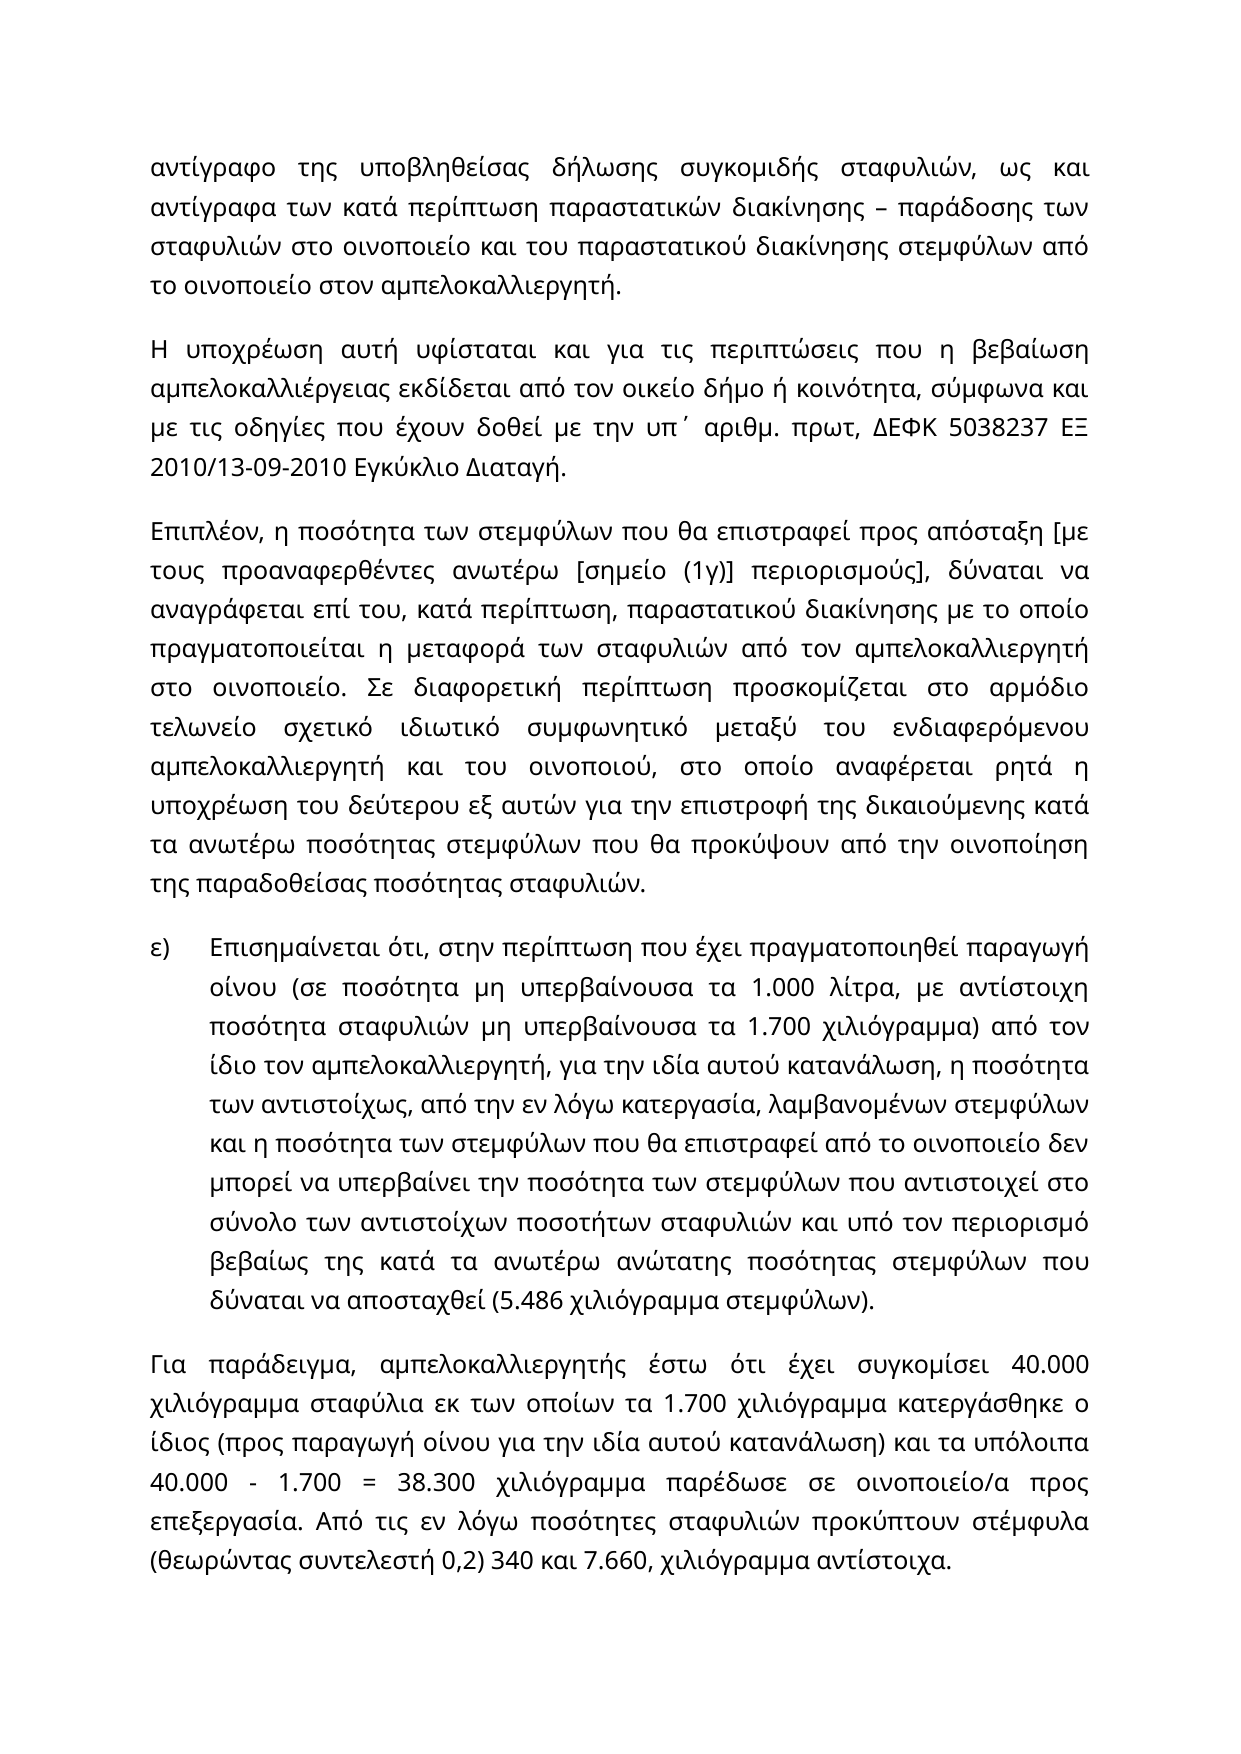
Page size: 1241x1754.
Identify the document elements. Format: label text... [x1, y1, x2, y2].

text Η υποχρέωση αυτή υφίσταται και για τις περιπτώσεις που η βεβαίωση αμπελοκαλλιέργειας εκδίδεται από τον οικείο δήμο ή κοινότητα, σύμφωνα και με τις οδηγίες που έχουν δοθεί με την υπ΄ αριθμ. πρωτ, ΔΕΦΚ 5038237 ΕΞ 2010/13-09-2010 Εγκύκλιο Διαταγή. [150, 332, 1090, 483]
text Επιπλέον, η ποσότητα των στεμφύλων που θα επιστραφεί προς απόσταξη [με τους προαναφερθέντες ανωτέρω [σημείο (1γ)] περιορισμούς], δύναται να αναγράφεται επί του, κατά περίπτωση, παραστατικού διακίνησης με το οποίο πραγματοποιείται η μεταφορά των σταφυλιών από τον αμπελοκαλλιεργητή στο οινοποιείο. Σε διαφορετική περίπτωση προσκομίζεται στο αρμόδιο τελωνείο σχετικό ιδιωτικό συμφωνητικό μεταξύ του ενδιαφερόμενου αμπελοκαλλιεργητή και του οινοποιού, στο οποίο αναφέρεται ρητά η υποχρέωση του δεύτερου εξ αυτών για την επιστροφή της δικαιούμενης κατά τα ανωτέρω ποσότητας στεμφύλων που θα προκύψουν από την οινοποίηση της παραδοθείσας ποσότητας σταφυλιών. [150, 513, 1090, 900]
list ε) Επισημαίνεται ότι, στην περίπτωση που έχει πραγματοποιηθεί παραγωγή οίνου (σε ποσότητα μη υπερβαίνουσα τα 1.000 λίτρα, με αντίστοιχη ποσότητα σταφυλιών μη υπερβαίνουσα τα 1.700 χιλιόγραμμα) από τον ίδιο τον αμπελοκαλλιεργητή, για την ιδία αυτού κατανάλωση, η ποσότητα των αντιστοίχως, από την εν λόγω κατεργασία, λαμβανομένων στεμφύλων και η ποσότητα των στεμφύλων που θα επιστραφεί από το οινοποιείο δεν μπορεί να υπερβαίνει την ποσότητα των στεμφύλων που αντιστοιχεί στο σύνολο των αντιστοίχων ποσοτήτων σταφυλιών και υπό τον περιορισμό βεβαίως της κατά τα ανωτέρω ανώτατης ποσότητας στεμφύλων που δύναται να αποσταχθεί (5.486 χιλιόγραμμα στεμφύλων). [150, 930, 1090, 1317]
text Για παράδειγμα, αμπελοκαλλιεργητής έστω ότι έχει συγκομίσει 40.000 χιλιόγραμμα σταφύλια εκ των οποίων τα 1.700 χιλιόγραμμα κατεργάσθηκε ο ίδιος (προς παραγωγή οίνου για την ιδία αυτού κατανάλωση) και τα υπόλοιπα 40.000 - 1.700 = 38.300 χιλιόγραμμα παρέδωσε σε οινοποιείο/α προς επεξεργασία. Από τις εν λόγω ποσότητες σταφυλιών προκύπτουν στέμφυλα (θεωρώντας συντελεστή 0,2) 340 και 7.660, χιλιόγραμμα αντίστοιχα. [150, 1347, 1090, 1577]
text αντίγραφο της υποβληθείσας δήλωσης συγκομιδής σταφυλιών, ως και αντίγραφα των κατά περίπτωση παραστατικών διακίνησης – παράδοσης των σταφυλιών στο οινοποιείο και του παραστατικού διακίνησης στεμφύλων από το οινοποιείο στον αμπελοκαλλιεργητή. [150, 150, 1090, 302]
